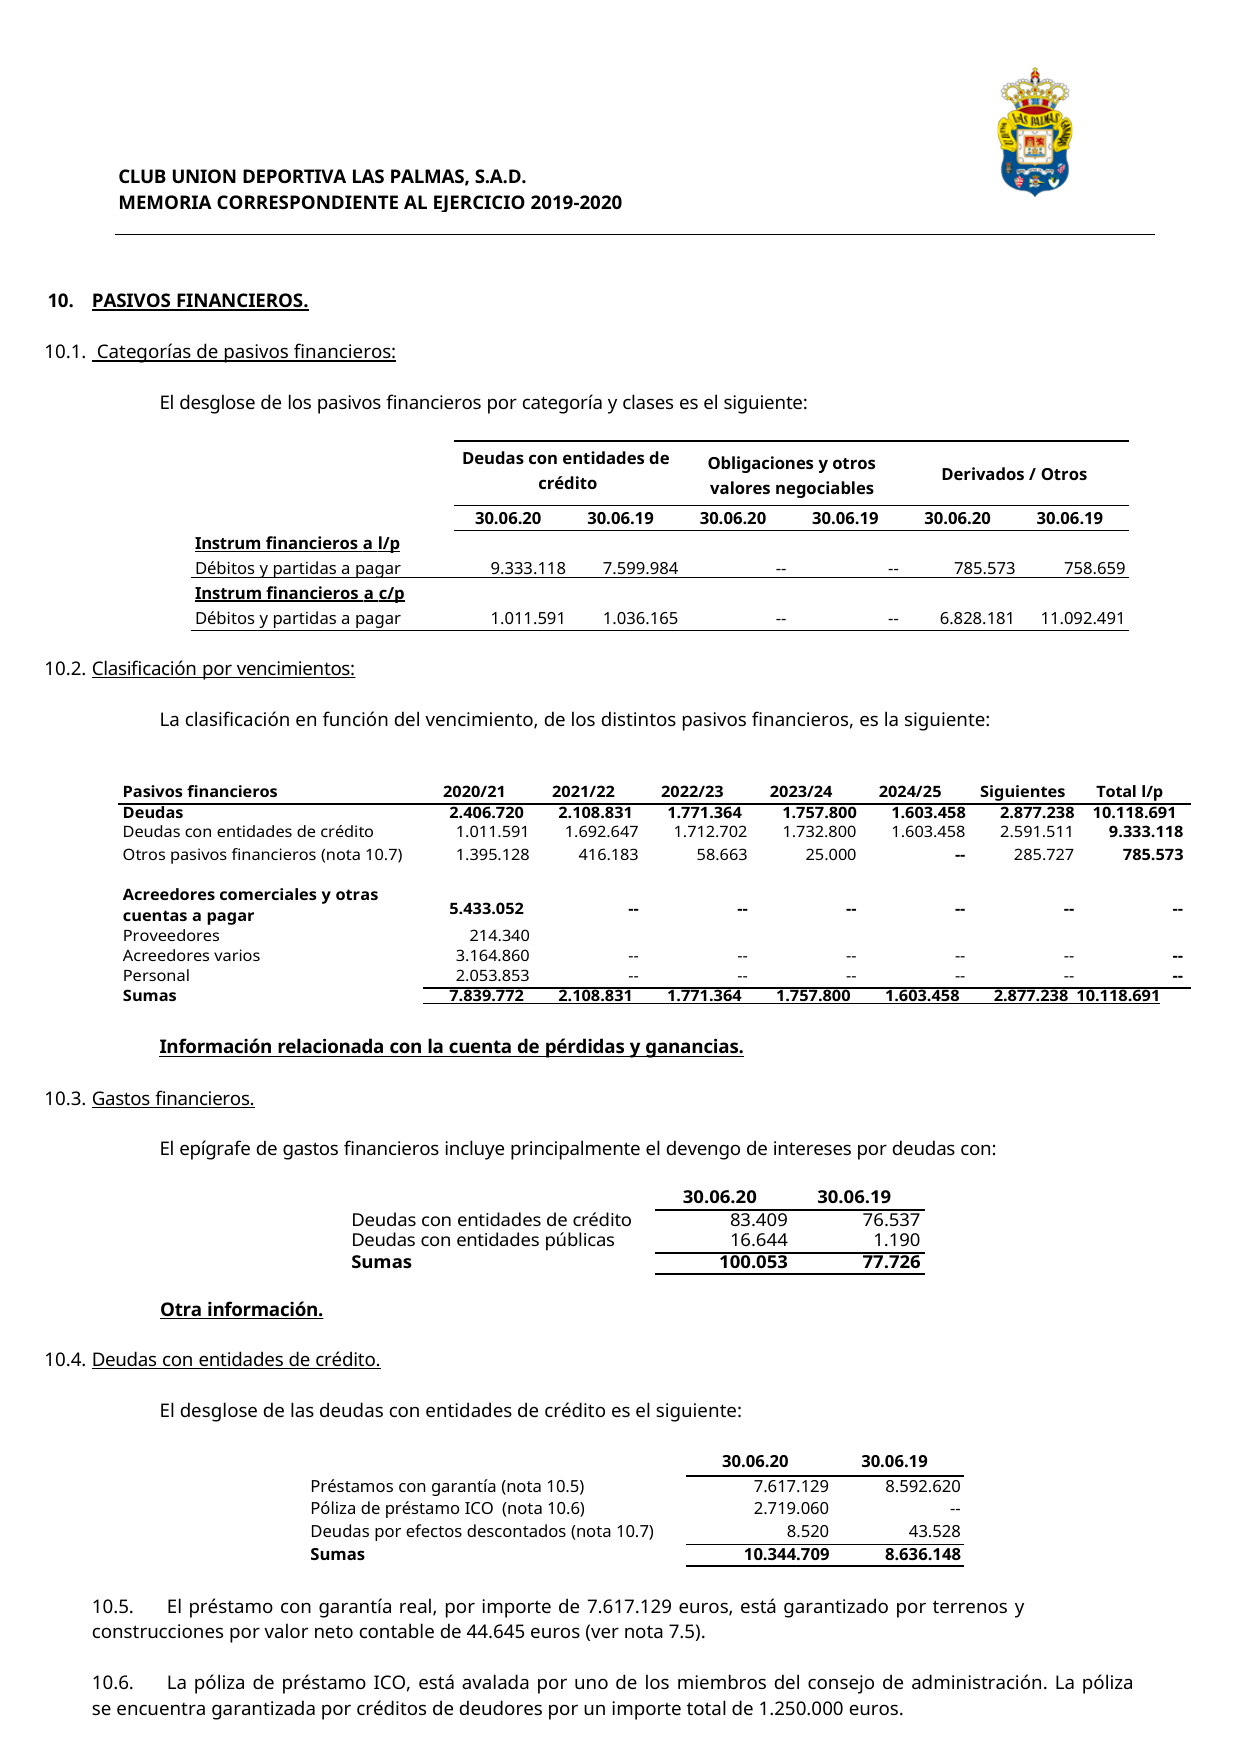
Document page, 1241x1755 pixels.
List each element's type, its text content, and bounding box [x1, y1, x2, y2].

table_cell -- [650, 967, 759, 987]
table_cell 8.636.148 [854, 1545, 964, 1565]
table_cell 1.771.364 [650, 805, 759, 823]
table_cell Personal [118, 967, 423, 987]
text Deudas con entidades de crédito [462, 447, 673, 494]
table_cell -- [1084, 874, 1191, 926]
table_cell [973, 926, 1084, 947]
table_cell -- [759, 967, 868, 987]
text Débitos y partidas a pagar 1.011.591 1.036.165 -- -- 6.828.181 11.092.491 [195, 606, 1201, 629]
table_cell 9.333.118 [1084, 823, 1191, 843]
table_cell 1.603.458 [868, 823, 973, 843]
table_cell -- [868, 947, 973, 967]
table_cell 16.644 [655, 1231, 802, 1252]
table_header [336, 1188, 654, 1209]
text El desglose de los pasivos financieros por categoría y clases es el siguiente: [159, 389, 1201, 415]
table_cell [541, 926, 650, 947]
table_cell -- [973, 967, 1084, 987]
table_header [155, 1188, 336, 1273]
list Deudas con entidades de crédito. [44, 1346, 1201, 1372]
table_header 2024/25 [868, 784, 973, 803]
table_cell -- [1084, 947, 1191, 967]
table_cell 2.719.060 [686, 1497, 854, 1520]
table_cell Sumas [336, 1252, 654, 1273]
table_cell Acreedores varios [118, 947, 423, 967]
table_cell [655, 1275, 802, 1320]
table_header Pasivos financieros [118, 784, 423, 803]
table_cell Otra información. [155, 1273, 336, 1320]
list El préstamo con garantía real, por importe de 7.617.129 euros, está garantizado por terrenos y construcciones por valor neto contable de 44.645 euros (ver nota 7.5). [92, 1593, 1152, 1644]
table_cell 2.053.853 [423, 967, 541, 987]
table_header 8.592.620 [854, 1477, 964, 1497]
table_header Préstamos con garantía (nota 10.5) [305, 1475, 686, 1497]
text Instrum financieros a l/p [195, 532, 1201, 554]
table_cell Póliza de préstamo ICO (nota 10.6) [305, 1497, 686, 1520]
list Categorías de pasivos financieros: [44, 338, 1201, 364]
table_cell Acreedores comerciales y otras cuentas a pagar [118, 874, 423, 926]
table_cell 1.757.800 [759, 805, 868, 823]
table_cell -- [541, 947, 650, 967]
table_cell 58.663 [650, 843, 759, 874]
table_cell 2.406.720 [423, 805, 541, 823]
table_cell 1.603.458 [868, 805, 973, 823]
table_cell -- [1084, 967, 1191, 987]
table_cell -- [541, 967, 650, 987]
text Instrum financieros a c/p [195, 581, 1201, 604]
table_cell -- [541, 874, 650, 926]
table_cell 2.108.831 [541, 805, 650, 823]
table_header 2021/22 [541, 784, 650, 803]
table_header 2023/24 [759, 784, 868, 803]
table_cell 77.726 [802, 1254, 925, 1273]
table_cell -- [868, 967, 973, 987]
table_cell 5.433.052 [423, 874, 541, 926]
table_cell [1084, 926, 1191, 947]
list Gastos financieros. [44, 1085, 1201, 1110]
table_cell [336, 1273, 654, 1320]
table_header 30.06.19 [802, 1188, 925, 1209]
table_cell 214.340 [423, 926, 541, 947]
table_cell 1.732.800 [759, 823, 868, 843]
table_cell 3.164.860 [423, 947, 541, 967]
table_cell -- [868, 874, 973, 926]
table_cell 1.395.128 [423, 843, 541, 874]
table_cell Proveedores [118, 926, 423, 947]
table_cell 76.537 [802, 1211, 925, 1231]
table_cell Deudas con entidades públicas [336, 1231, 654, 1252]
table_cell 43.528 [854, 1520, 964, 1543]
table_cell [650, 926, 759, 947]
table_cell Deudas por efectos descontados (nota 10.7) [305, 1520, 686, 1543]
table_header Siguientes [973, 784, 1084, 803]
table_cell 1.692.647 [541, 823, 650, 843]
text 30.06.20 30.06.19 [722, 1450, 1201, 1473]
table_cell -- [973, 947, 1084, 967]
table_cell Deudas con entidades de crédito [336, 1209, 654, 1231]
table_cell Deudas con entidades de crédito [118, 823, 423, 843]
table_cell Sumas [305, 1544, 686, 1565]
table_cell 25.000 [759, 843, 868, 874]
text El desglose de las deudas con entidades de crédito es el siguiente: [159, 1397, 1201, 1423]
table_cell [868, 926, 973, 947]
text La clasificación en función del vencimiento, de los distintos pasivos financieros, es la siguiente: [159, 706, 1201, 732]
text Débitos y partidas a pagar 9.333.118 7.599.984 -- -- 785.573 758.659 [195, 556, 1201, 579]
table_cell Deudas [118, 805, 423, 823]
table_cell -- [868, 843, 973, 874]
table_header 2022/23 [650, 784, 759, 803]
table_cell -- [759, 947, 868, 967]
text 30.06.20 30.06.19 30.06.20 30.06.19 30.06.20 30.06.19 [475, 507, 1201, 530]
table_header 2020/21 [423, 784, 541, 803]
table_cell -- [973, 874, 1084, 926]
table_cell -- [759, 874, 868, 926]
text Derivados / Otros [941, 462, 1201, 485]
table_cell 785.573 [1084, 843, 1191, 874]
table_header 30.06.20 [655, 1188, 802, 1209]
table_cell 8.520 [686, 1520, 854, 1543]
table_cell 100.053 [655, 1254, 802, 1273]
table_cell 83.409 [655, 1211, 802, 1231]
table_cell 2.591.511 [973, 823, 1084, 843]
text Obligaciones y otros valores negociables [707, 452, 876, 499]
table_cell -- [650, 947, 759, 967]
list La póliza de préstamo ICO, está avalada por uno de los miembros del consejo de administración. La póliza se encuentra garantizada por créditos de deudores por un importe total de 1.250.000 euros. [92, 1670, 1152, 1721]
table_cell Otros pasivos financieros (nota 10.7) [118, 843, 423, 874]
text El epígrafe de gastos financieros incluye principalmente el devengo de intereses por deudas con: [159, 1136, 1201, 1161]
table_cell 285.727 [973, 843, 1084, 874]
table_header 7.617.129 [686, 1477, 854, 1497]
table_cell 1.011.591 [423, 823, 541, 843]
table_cell 10.118.691 [1084, 805, 1191, 823]
table_cell 10.344.709 [686, 1545, 854, 1565]
table_cell Sumas [118, 987, 423, 1006]
table_cell -- [854, 1497, 964, 1520]
table_cell [759, 926, 868, 947]
table_cell -- [650, 874, 759, 926]
subtitle Información relacionada con la cuenta de pérdidas y ganancias. [159, 1034, 1201, 1059]
table_cell [802, 1275, 925, 1320]
table_cell 1.712.702 [650, 823, 759, 843]
table_cell 7.839.772 2.108.831 1.771.364 1.757.800 1.603.458 2.877.238 10.118.691 [423, 989, 1191, 1006]
list PASIVOS FINANCIEROS. [47, 287, 1201, 313]
list Clasificación por vencimientos: [44, 655, 1201, 681]
table_cell 1.190 [802, 1231, 925, 1252]
table_header Total l/p [1084, 784, 1191, 803]
table_cell 416.183 [541, 843, 650, 874]
table_cell 2.877.238 [973, 805, 1084, 823]
